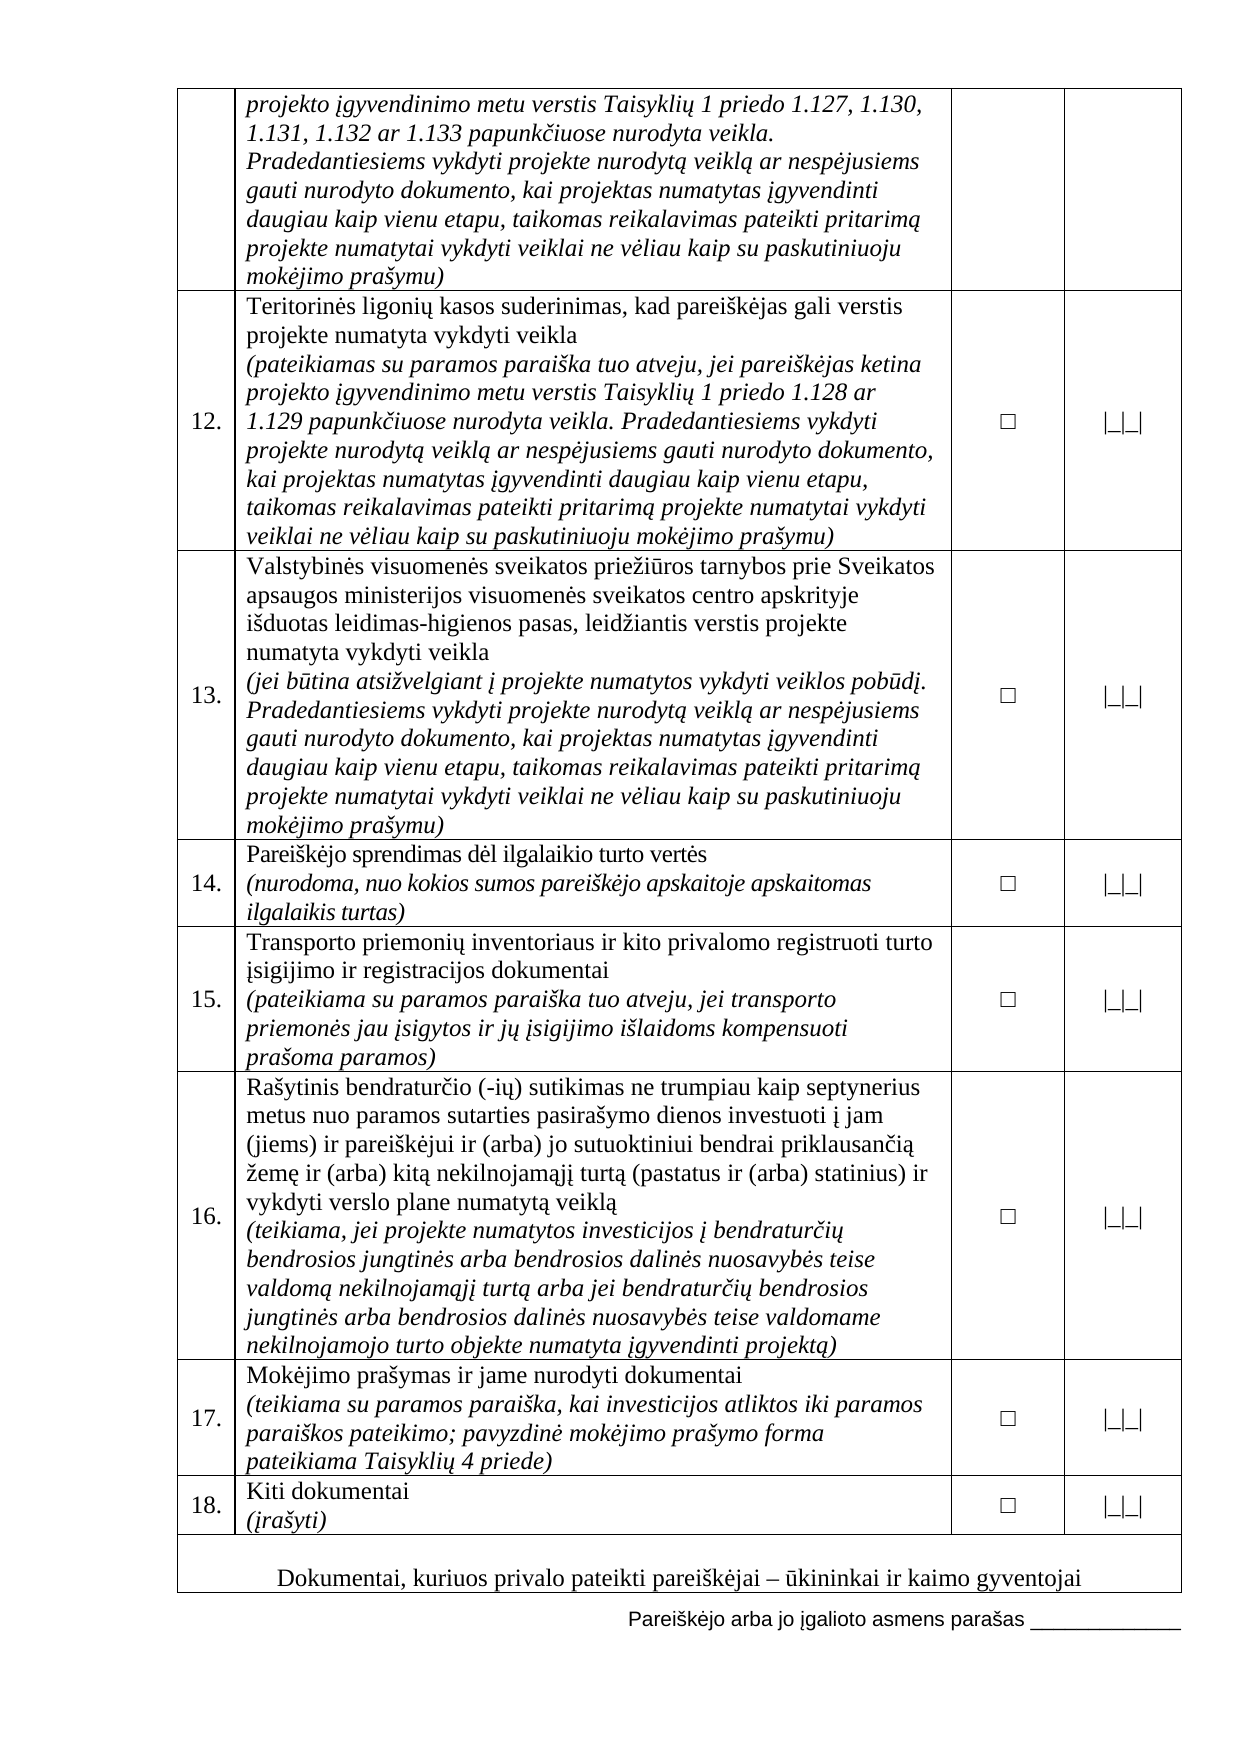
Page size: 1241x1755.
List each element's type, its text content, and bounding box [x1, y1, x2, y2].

table_cell 13. [178, 551, 234, 838]
table_cell □ [952, 291, 1064, 550]
table_cell 17. [178, 1360, 234, 1475]
table_cell Dokumentai, kuriuos privalo pateikti pareiškėjai – ūkininkai ir kaimo gyventojai [178, 1535, 1181, 1592]
table_cell □ [952, 927, 1064, 1071]
table_cell Kiti dokumentai (įrašyti) [236, 1476, 951, 1534]
table_cell |_|_| [1065, 1360, 1181, 1475]
table_cell □ [952, 1072, 1064, 1359]
table_cell |_|_| [1065, 840, 1181, 926]
table_cell [952, 89, 1064, 290]
table_cell Mokėjimo prašymas ir jame nurodyti dokumentai (teikiama su paramos paraiška, kai investicijos atliktos iki paramos paraiškos pateikimo; pavyzdinė mokėjimo prašymo forma pateikiama Taisyklių 4 priede) [236, 1360, 951, 1475]
table_cell 16. [178, 1072, 234, 1359]
table_cell □ [952, 1360, 1064, 1475]
table_cell 15. [178, 927, 234, 1071]
table_cell 12. [178, 291, 234, 550]
table_cell Rašytinis bendraturčio (-ių) sutikimas ne trumpiau kaip septynerius metus nuo paramos sutarties pasirašymo dienos investuoti į jam (jiems) ir pareiškėjui ir (arba) jo sutuoktiniui bendrai priklausančią žemę ir (arba) kitą nekilnojamąjį turtą (pastatus ir (arba) statinius) ir vykdyti verslo plane numatytą veiklą (teikiama, jei projekte numatytos investicijos į bendraturčių bendrosios jungtinės arba bendrosios dalinės nuosavybės teise valdomą nekilnojamąjį turtą arba jei bendraturčių bendrosios jungtinės arba bendrosios dalinės nuosavybės teise valdomame nekilnojamojo turto objekte numatyta įgyvendinti projektą) [236, 1072, 951, 1359]
table_cell Teritorinės ligonių kasos suderinimas, kad pareiškėjas gali verstis projekte numatyta vykdyti veikla (pateikiamas su paramos paraiška tuo atveju, jei pareiškėjas ketina projekto įgyvendinimo metu verstis Taisyklių 1 priedo 1.128 ar 1.129 papunkčiuose nurodyta veikla. Pradedantiesiems vykdyti projekte nurodytą veiklą ar nespėjusiems gauti nurodyto dokumento, kai projektas numatytas įgyvendinti daugiau kaip vienu etapu, taikomas reikalavimas pateikti pritarimą projekte numatytai vykdyti veiklai ne vėliau kaip su paskutiniuoju mokėjimo prašymu) [236, 291, 951, 550]
table_cell |_|_| [1065, 551, 1181, 838]
table_cell |_|_| [1065, 1072, 1181, 1359]
table_cell Valstybinės visuomenės sveikatos priežiūros tarnybos prie Sveikatos apsaugos ministerijos visuomenės sveikatos centro apskrityje išduotas leidimas-higienos pasas, leidžiantis verstis projekte numatyta vykdyti veikla (jei būtina atsižvelgiant į projekte numatytos vykdyti veiklos pobūdį. Pradedantiesiems vykdyti projekte nurodytą veiklą ar nespėjusiems gauti nurodyto dokumento, kai projektas numatytas įgyvendinti daugiau kaip vienu etapu, taikomas reikalavimas pateikti pritarimą projekte numatytai vykdyti veiklai ne vėliau kaip su paskutiniuoju mokėjimo prašymu) [236, 551, 951, 838]
table_cell □ [952, 1476, 1064, 1534]
table_cell Pareiškėjo sprendimas dėl ilgalaikio turto vertės (nurodoma, nuo kokios sumos pareiškėjo apskaitoje apskaitomas ilgalaikis turtas) [236, 840, 951, 926]
table_cell [178, 89, 234, 290]
table_cell |_|_| [1065, 1476, 1181, 1534]
table_cell projekto įgyvendinimo metu verstis Taisyklių 1 priedo 1.127, 1.130, 1.131, 1.132 ar 1.133 papunkčiuose nurodyta veikla. Pradedantiesiems vykdyti projekte nurodytą veiklą ar nespėjusiems gauti nurodyto dokumento, kai projektas numatytas įgyvendinti daugiau kaip vienu etapu, taikomas reikalavimas pateikti pritarimą projekte numatytai vykdyti veiklai ne vėliau kaip su paskutiniuoju mokėjimo prašymu) [236, 89, 951, 290]
table_cell Transporto priemonių inventoriaus ir kito privalomo registruoti turto įsigijimo ir registracijos dokumentai (pateikiama su paramos paraiška tuo atveju, jei transporto priemonės jau įsigytos ir jų įsigijimo išlaidoms kompensuoti prašoma paramos) [236, 927, 951, 1071]
table_cell |_|_| [1065, 291, 1181, 550]
table_cell [1065, 89, 1181, 290]
table_cell 14. [178, 840, 234, 926]
table_cell |_|_| [1065, 927, 1181, 1071]
table_cell □ [952, 551, 1064, 838]
table_cell 18. [178, 1476, 234, 1534]
table_cell □ [952, 840, 1064, 926]
